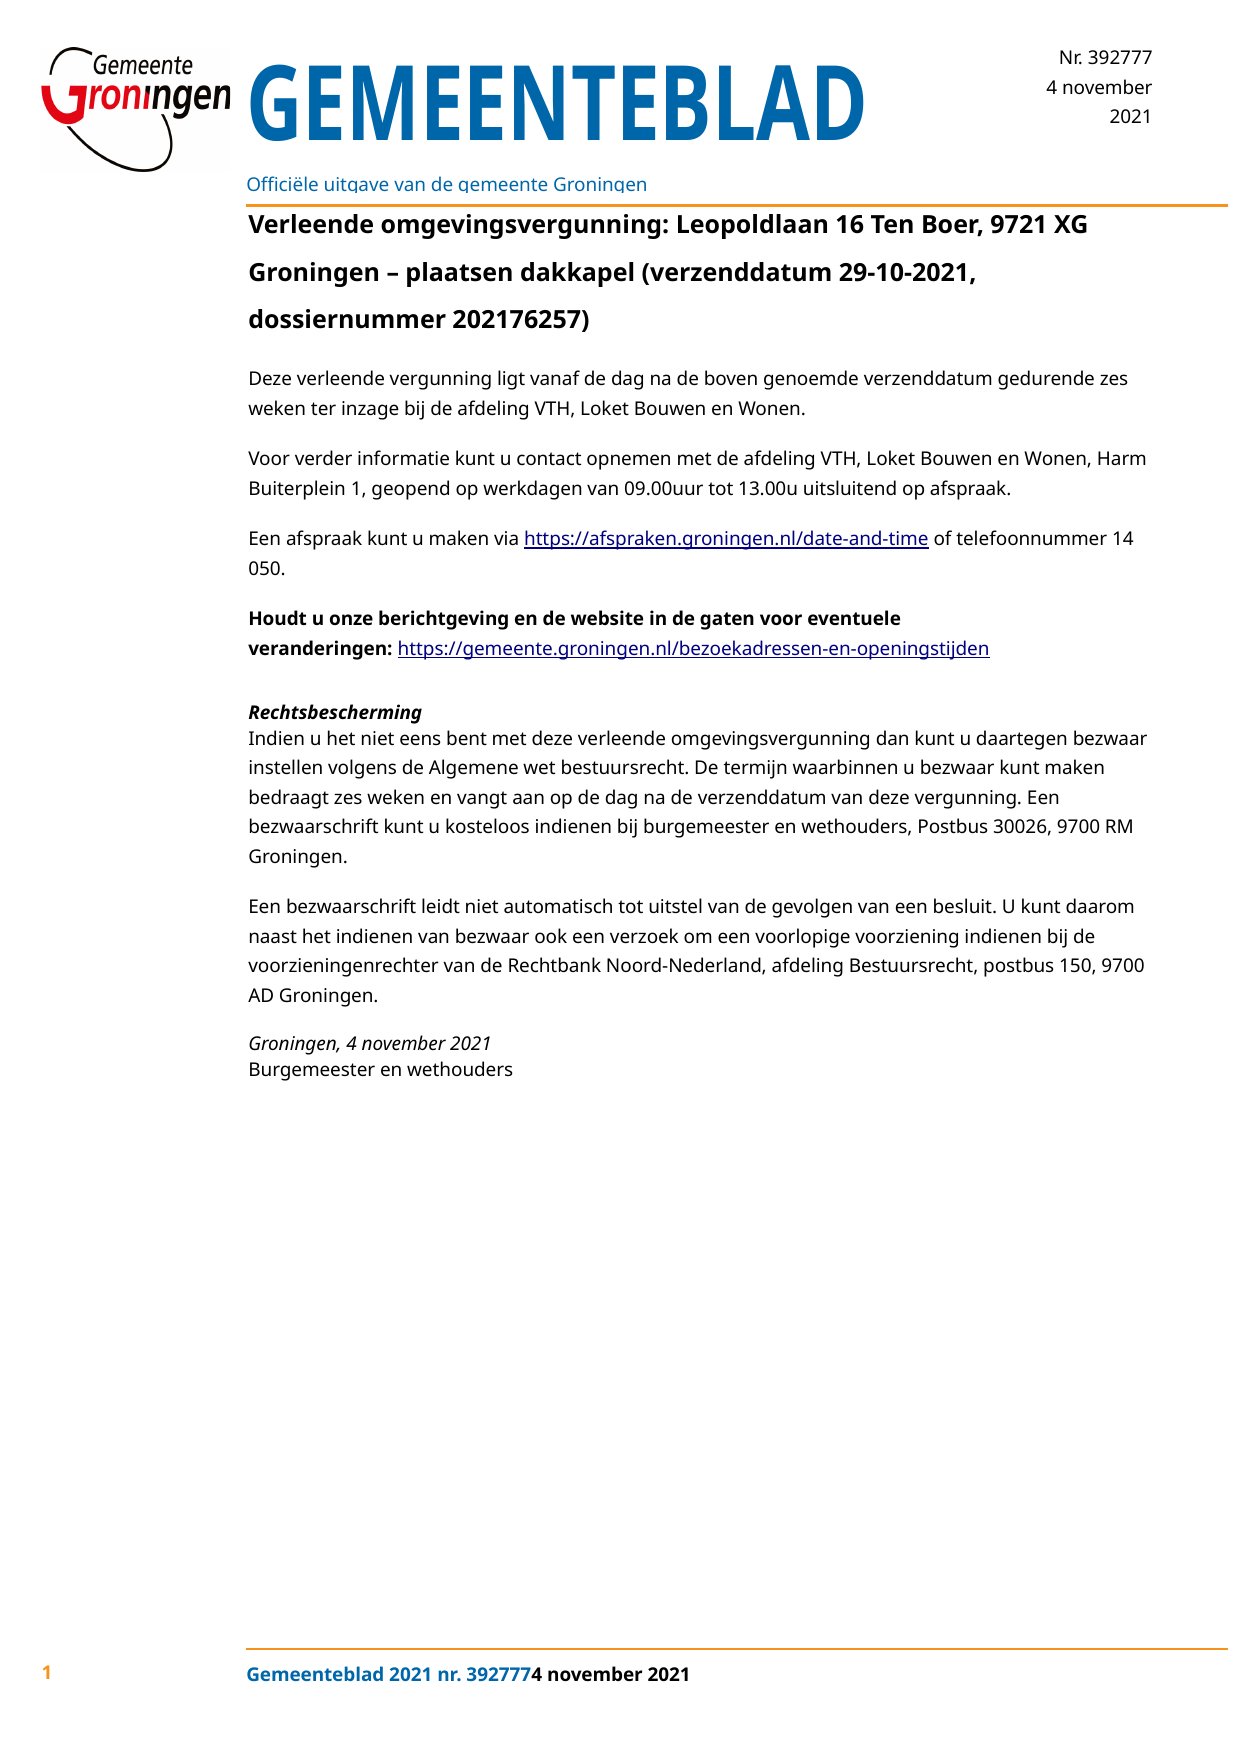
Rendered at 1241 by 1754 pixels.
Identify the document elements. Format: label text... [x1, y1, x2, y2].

text Rechtsbescherming [248, 699, 1152, 725]
text Deze verleende vergunning ligt vanaf de dag na de boven genoemde verzenddatum gedurende zes weken ter inzage bij de afdeling VTH, Loket Bouwen en Wonen. [248, 366, 1152, 421]
text Indien u het niet eens bent met deze verleende omgevingsvergunning dan kunt u daartegen bezwaar instellen volgens de Algemene wet bestuursrecht. De termijn waarbinnen u bezwaar kunt maken bedraagt zes weken en vangt aan op de dag na de verzenddatum van deze vergunning. Een bezwaarschrift kunt u kosteloos indienen bij burgemeester en wethouders, Postbus 30026, 9700 RM Groningen. [248, 725, 1152, 869]
picture [41, 47, 231, 172]
text Voor verder informatie kunt u contact opnemen met de afdeling VTH, Loket Bouwen en Wonen, Harm Buiterplein 1, geopend op werkdagen van 09.00uur tot 13.00u uitsluitend op afspraak. [248, 446, 1152, 501]
text Groningen, 4 november 2021 [248, 1030, 1152, 1056]
text Een afspraak kunt u maken via https://afspraken.groningen.nl/date-and-time of telefoonnummer 14 050. [248, 526, 1152, 581]
text Burgemeester en wethouders [248, 1056, 1152, 1082]
text Een bezwaarschrift leidt niet automatisch tot uitstel van de gevolgen van een besluit. U kunt daarom naast het indienen van bezwaar ook een verzoek om een voorlopige voorziening indienen bij de voorzieningenrechter van de Rechtbank Noord-Nederland, afdeling Bestuursrecht, postbus 150, 9700 AD Groningen. [248, 893, 1152, 1008]
text Verleende omgevingsvergunning: Leopoldlaan 16 Ten Boer, 9721 XG Groningen – plaatsen dakkapel (verzenddatum 29-10-2021, dossiernummer 202176257) [248, 207, 1152, 336]
text Houdt u onze berichtgeving en de website in de gaten voor eventuele veranderingen: https://gemeente.groningen.nl/bezoekadressen-en-openingstijden [248, 606, 1152, 661]
